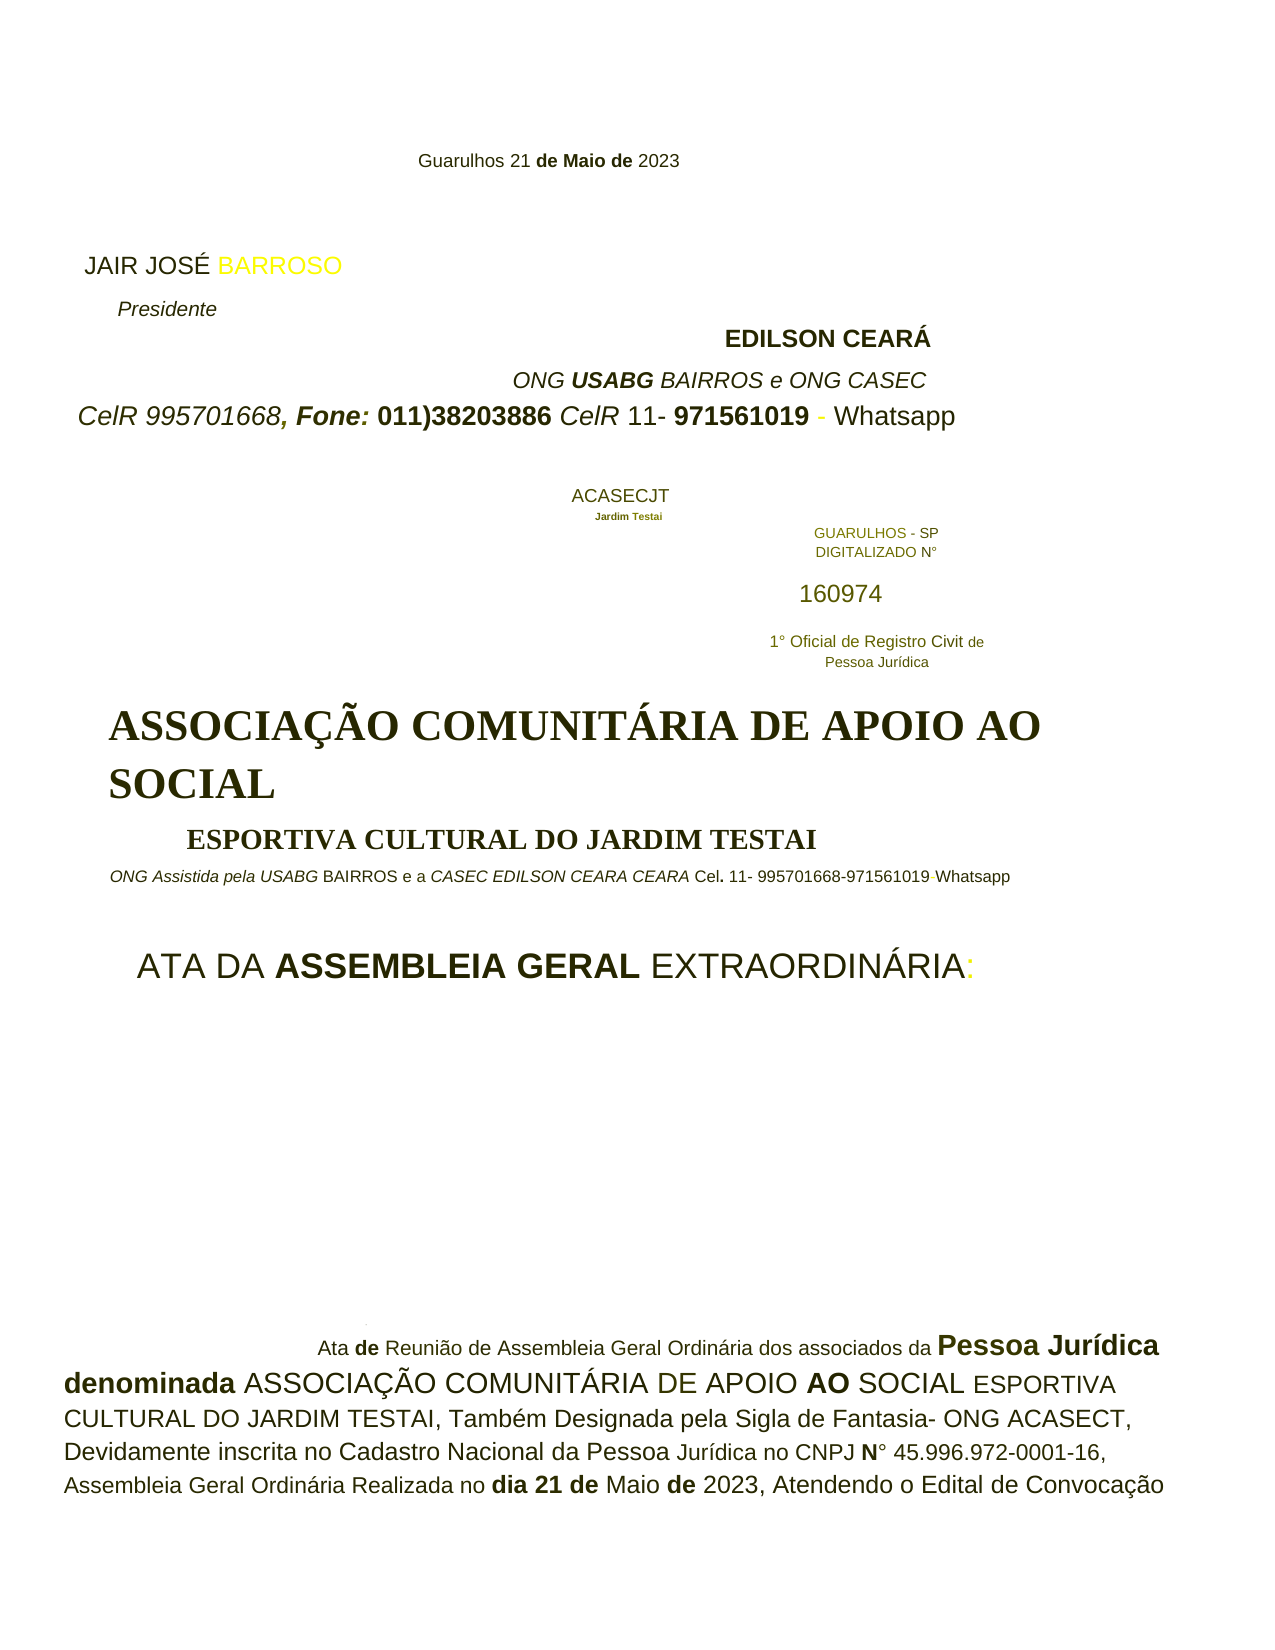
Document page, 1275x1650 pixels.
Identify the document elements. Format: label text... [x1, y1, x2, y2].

text 160974 [799, 579, 969, 608]
text - [365, 1322, 422, 1327]
text EDILSON CEARÁ [724, 324, 994, 353]
text ASSOCIAÇÃO COMUNITÁRIA DE APOIO AO SOCIAL [108, 699, 1180, 808]
text GUARULHOS - SP DIGITALIZADO N° [776, 525, 976, 561]
text ATA DA ASSEMBLEIA GERAL EXTRAORDINÁRIA: [137, 945, 1150, 986]
text Guarulhos 21 de Maio de 2023 [418, 150, 882, 172]
text 1° Oficial de Registro Civit de Pessoa Jurídica [757, 632, 997, 670]
text CelR 995701668, Fone: 011)38203886 CelR 11- 971561019 - Whatsapp [77, 400, 1154, 431]
text ACASECJT [571, 485, 718, 506]
text JAIR JOSÉ BARROSO [84, 251, 414, 279]
text ESPORTIVA CULTURAL DO JARDIM TESTAI [186, 822, 1104, 856]
text ONG Assistida pela USABG BAIRROS e a CASEC EDILSON CEARA CEARA Cel. 11- 995701668-971561019-Whatsapp [109, 867, 1219, 886]
text Ata de Reunião de Assembleia Geral Ordinária dos associados da Pessoa Jurídica denominada ASSOCIAÇÃO COMUNITÁRIA DE APOIO AO SOCIAL ESPORTIVA CULTURAL DO JARDIM TESTAI, Também Designada pela Sigla de Fantasia- ONG ACASECT, Devidamente inscrita no Cadastro Nacional da Pessoa Jurídica no CNPJ N° 45.996.972-0001-16, Assembleia Geral Ordinária Realizada no dia 21 de Maio de 2023, Atendendo o Edital de Convocação [63, 1328, 1230, 1499]
text ONG USABG BAIRROS e ONG CASEC [512, 367, 1058, 393]
text Presidente [117, 297, 309, 321]
text Jardim Testai [595, 511, 692, 523]
